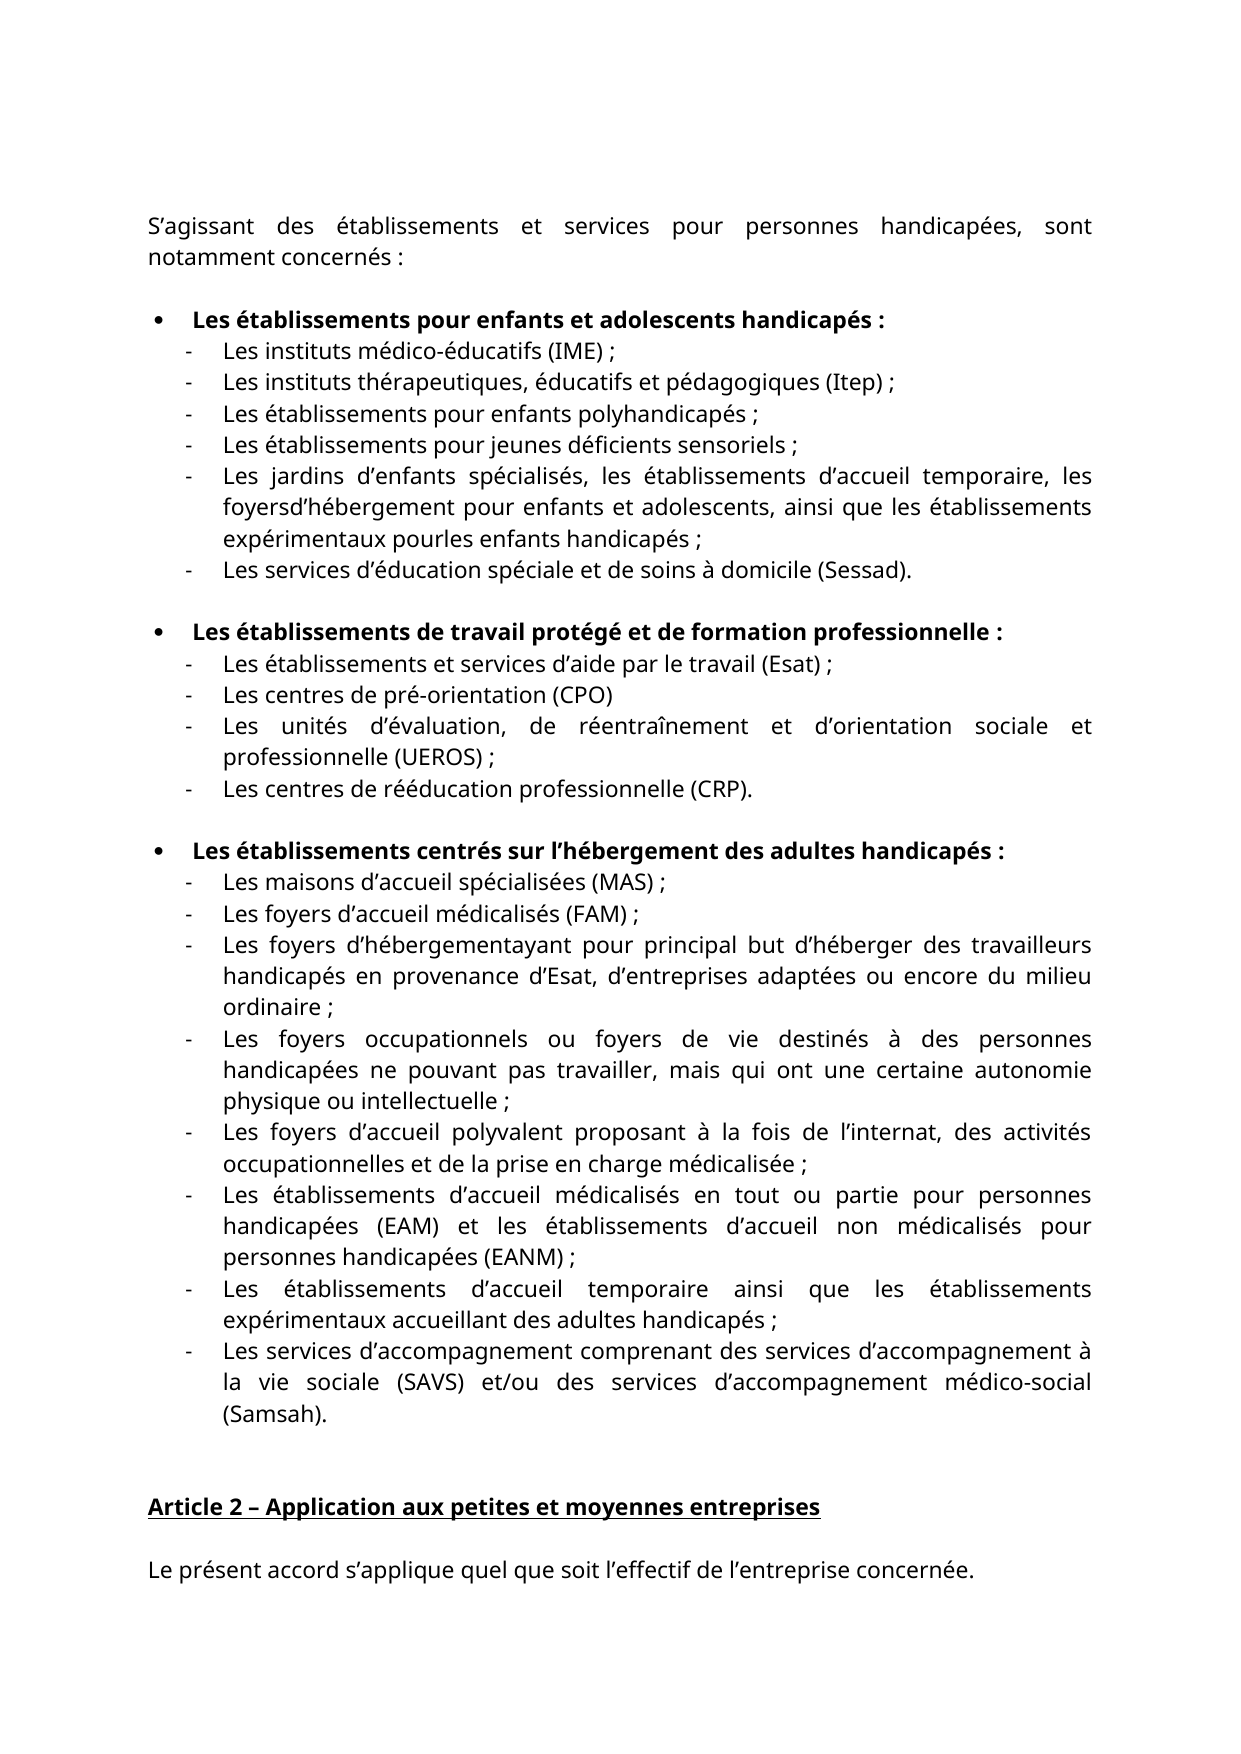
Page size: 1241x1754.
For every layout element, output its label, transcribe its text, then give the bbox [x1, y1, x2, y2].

list Les centres de rééducation professionnelle (CRP). [185, 773, 1093, 804]
list Les maisons d’accueil spécialisées (MAS) ; [185, 866, 1093, 898]
list Les unités d’évaluation, de réentraînement et d’orientation sociale et professionnelle (UEROS) ; [185, 710, 1093, 773]
list Les établissements pour enfants et adolescents handicapés : [154, 304, 1093, 335]
text Le présent accord s’applique quel que soit l’effectif de l’entreprise concernée. [148, 1554, 1093, 1585]
list Les services d’accompagnement comprenant des services d’accompagnement à la vie sociale (SAVS) et/ou des services d’accompagnement médico-social (Samsah). [185, 1335, 1093, 1429]
text S’agissant des établissements et services pour personnes handicapées, sont notamment concernés : [148, 210, 1093, 273]
list Les établissements centrés sur l’hébergement des adultes handicapés : [154, 835, 1093, 866]
text Article 2 – Application aux petites et moyennes entreprises [148, 1491, 1093, 1523]
list Les établissements d’accueil temporaire ainsi que les établissements expérimentaux accueillant des adultes handicapés ; [185, 1273, 1093, 1335]
list Les foyers d’accueil médicalisés (FAM) ; [185, 898, 1093, 929]
list Les foyers d’hébergementayant pour principal but d’héberger des travailleurs handicapés en provenance d’Esat, d’entreprises adaptées ou encore du milieu ordinaire ; [185, 929, 1093, 1023]
list Les instituts médico-éducatifs (IME) ; [185, 335, 1093, 366]
list Les établissements d’accueil médicalisés en tout ou partie pour personnes handicapées (EAM) et les établissements d’accueil non médicalisés pour personnes handicapées (EANM) ; [185, 1179, 1093, 1273]
list Les foyers d’accueil polyvalent proposant à la fois de l’internat, des activités occupationnelles et de la prise en charge médicalisée ; [185, 1116, 1093, 1179]
list Les instituts thérapeutiques, éducatifs et pédagogiques (Itep) ; [185, 366, 1093, 398]
list Les établissements pour enfants polyhandicapés ; [185, 398, 1093, 429]
list Les centres de pré-orientation (CPO) [185, 679, 1093, 710]
list Les établissements de travail protégé et de formation professionnelle : [154, 616, 1093, 648]
list Les jardins d’enfants spécialisés, les établissements d’accueil temporaire, les foyersd’hébergement pour enfants et adolescents, ainsi que les établissements expérimentaux pourles enfants handicapés ; [185, 460, 1093, 554]
list Les services d’éducation spéciale et de soins à domicile (Sessad). [185, 554, 1093, 585]
list Les établissements et services d’aide par le travail (Esat) ; [185, 648, 1093, 679]
list Les foyers occupationnels ou foyers de vie destinés à des personnes handicapées ne pouvant pas travailler, mais qui ont une certaine autonomie physique ou intellectuelle ; [185, 1023, 1093, 1116]
list Les établissements pour jeunes déficients sensoriels ; [185, 429, 1093, 460]
